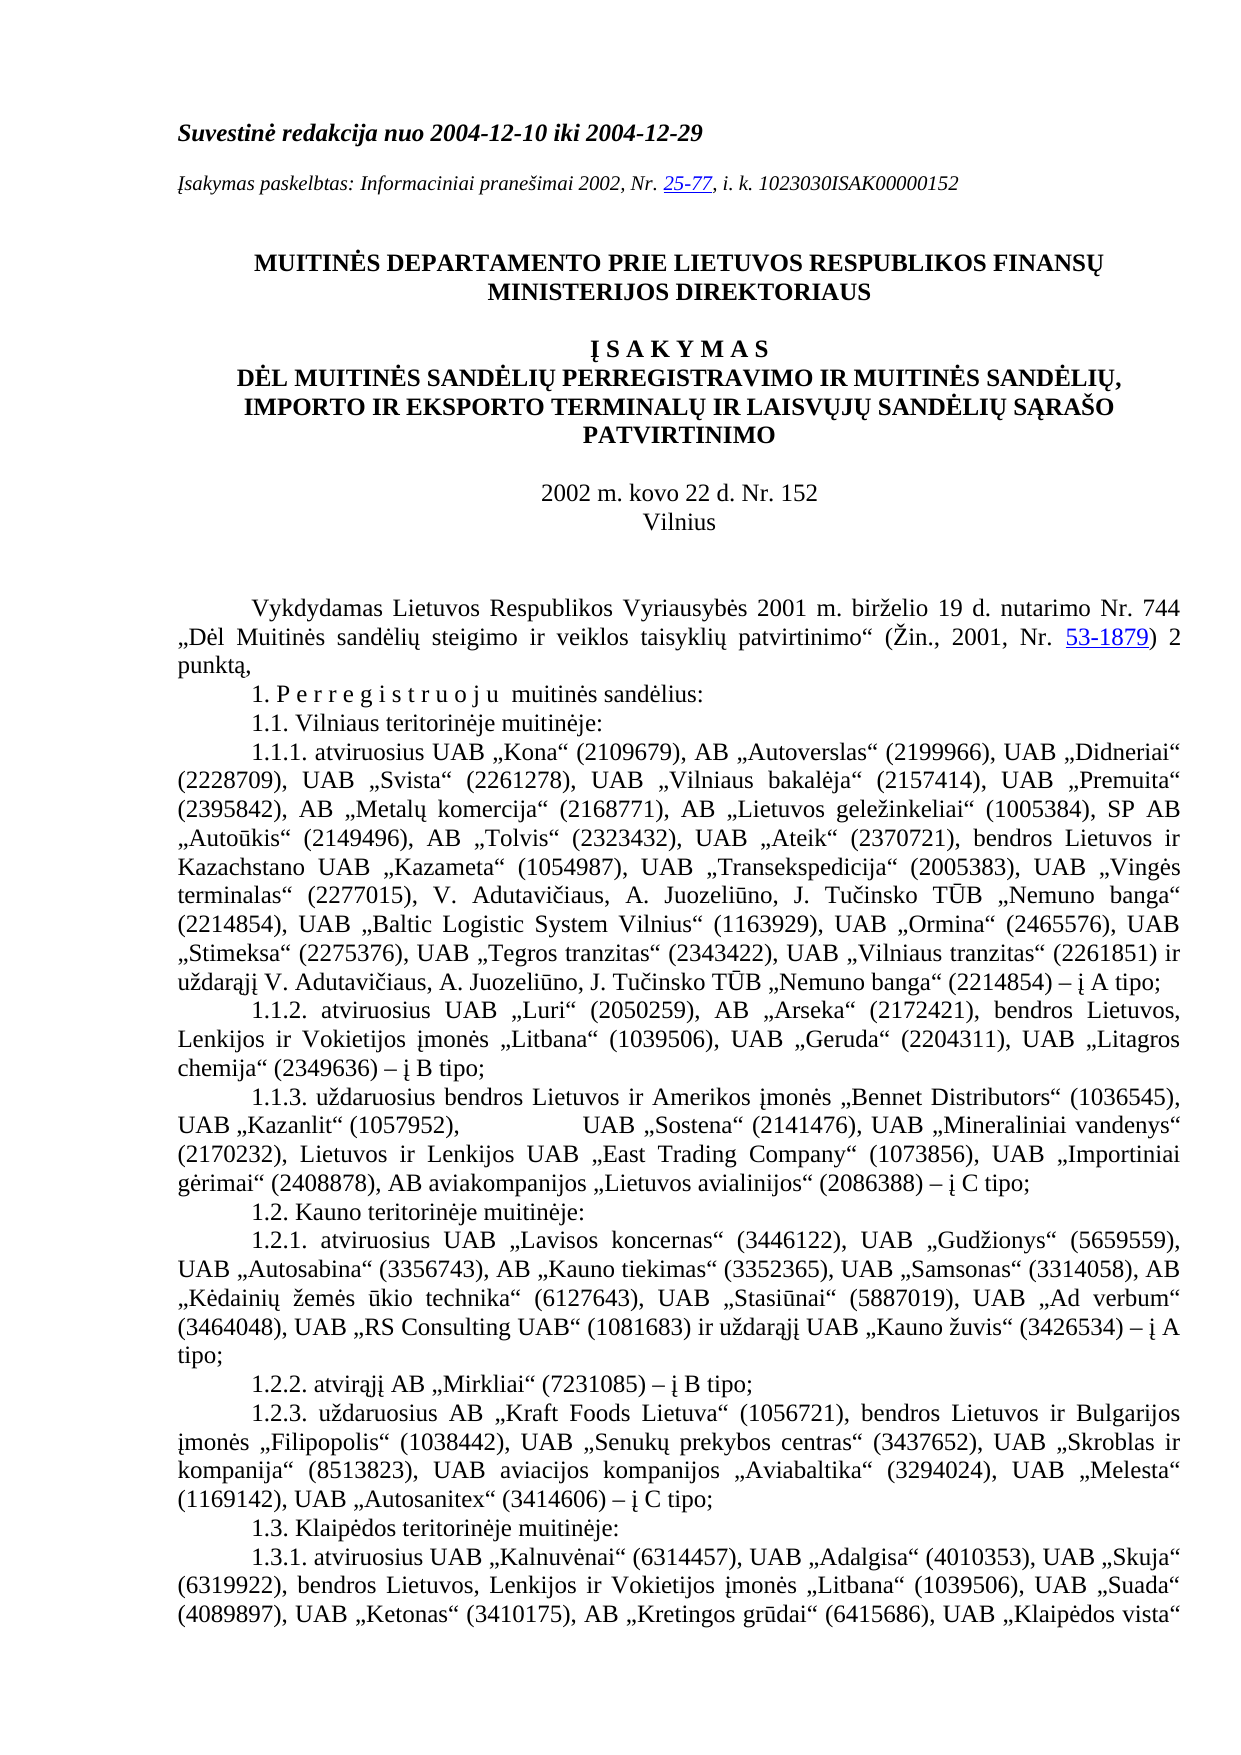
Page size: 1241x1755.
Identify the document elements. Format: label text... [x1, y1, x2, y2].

text 1.1.2. atviruosius UAB „Luri“ (2050259), AB „Arseka“ (2172421), bendros Lietuvos, Lenkijos ir Vokietijos įmonės „Litbana“ (1039506), UAB „Geruda“ (2204311), UAB „Litagros chemija“ (2349636) – į B tipo; [177, 995, 1181, 1082]
text Į S A K Y M A S [177, 334, 1181, 363]
text 1.1.3. uždaruosius bendros Lietuvos ir Amerikos įmonės „Bennet Distributors“ (1036545), UAB „Kazanlit“ (1057952), UAB „Sostena“ (2141476), UAB „Mineraliniai vandenys“ (2170232), Lietuvos ir Lenkijos UAB „East Trading Company“ (1073856), UAB „Importiniai gėrimai“ (2408878), AB aviakompanijos „Lietuvos avialinijos“ (2086388) – į C tipo; [177, 1082, 1181, 1197]
text 1.1.1. atviruosius UAB „Kona“ (2109679), AB „Autoverslas“ (2199966), UAB „Didneriai“ (2228709), UAB „Svista“ (2261278), UAB „Vilniaus bakalėja“ (2157414), UAB „Premuita“ (2395842), AB „Metalų komercija“ (2168771), AB „Lietuvos geležinkeliai“ (1005384), SP AB „Autoūkis“ (2149496), AB „Tolvis“ (2323432), UAB „Ateik“ (2370721), bendros Lietuvos ir Kazachstano UAB „Kazameta“ (1054987), UAB „Transekspedicija“ (2005383), UAB „Vingės terminalas“ (2277015), V. Adutavičiaus, A. Juozeliūno, J. Tučinsko TŪB „Nemuno banga“ (2214854), UAB „Baltic Logistic System Vilnius“ (1163929), UAB „Ormina“ (2465576), UAB „Stimeksa“ (2275376), UAB „Tegros tranzitas“ (2343422), UAB „Vilniaus tranzitas“ (2261851) ir uždarąjį V. Adutavičiaus, A. Juozeliūno, J. Tučinsko TŪB „Nemuno banga“ (2214854) – į A tipo; [177, 737, 1181, 995]
text Vilnius [177, 507, 1181, 535]
text 1.2.2. atvirąjį AB „Mirkliai“ (7231085) – į B tipo; [177, 1369, 1181, 1398]
text 1.1. Vilniaus teritorinėje muitinėje: [177, 708, 1181, 737]
text MUITINĖS DEPARTAMENTO PRIE LIETUVOS RESPUBLIKOS FINANSŲ MINISTERIJOS DIREKTORIAUS [177, 248, 1181, 305]
text 1.2.3. uždaruosius AB „Kraft Foods Lietuva“ (1056721), bendros Lietuvos ir Bulgarijos įmonės „Filipopolis“ (1038442), UAB „Senukų prekybos centras“ (3437652), UAB „Skroblas ir kompanija“ (8513823), UAB aviacijos kompanijos „Aviabaltika“ (3294024), UAB „Melesta“ (1169142), UAB „Autosanitex“ (3414606) – į C tipo; [177, 1398, 1181, 1513]
text 2002 m. kovo 22 d. Nr. 152 [177, 478, 1181, 507]
text Įsakymas paskelbtas: Informaciniai pranešimai 2002, Nr. 25-77, i. k. 1023030ISAK00000152 [177, 171, 1181, 195]
text 1.2.1. atviruosius UAB „Lavisos koncernas“ (3446122), UAB „Gudžionys“ (5659559), UAB „Autosabina“ (3356743), AB „Kauno tiekimas“ (3352365), UAB „Samsonas“ (3314058), AB „Kėdainių žemės ūkio technika“ (6127643), UAB „Stasiūnai“ (5887019), UAB „Ad verbum“ (3464048), UAB „RS Consulting UAB“ (1081683) ir uždarąjį UAB „Kauno žuvis“ (3426534) – į A tipo; [177, 1225, 1181, 1369]
text Vykdydamas Lietuvos Respublikos Vyriausybės 2001 m. birželio 19 d. nutarimo Nr. 744 „Dėl Muitinės sandėlių steigimo ir veiklos taisyklių patvirtinimo“ (Žin., 2001, Nr. 53-1879) 2 punktą, [177, 593, 1181, 679]
text 1.2. Kauno teritorinėje muitinėje: [177, 1197, 1181, 1225]
text 1.3. Klaipėdos teritorinėje muitinėje: [177, 1513, 1181, 1542]
text Suvestinė redakcija nuo 2004-12-10 iki 2004-12-29 [177, 118, 1181, 147]
text DĖL MUITINĖS SANDĖLIŲ PERREGISTRAVIMO IR MUITINĖS SANDĖLIŲ, IMPORTO IR EKSPORTO TERMINALŲ IR LAISVŲJŲ SANDĖLIŲ SĄRAŠO PATVIRTINIMO [177, 363, 1181, 449]
text 1. Perregistruoju muitinės sandėlius: [177, 679, 1181, 708]
text 1.3.1. atviruosius UAB „Kalnuvėnai“ (6314457), UAB „Adalgisa“ (4010353), UAB „Skuja“ (6319922), bendros Lietuvos, Lenkijos ir Vokietijos įmonės „Litbana“ (1039506), UAB „Suada“ (4089897), UAB „Ketonas“ (3410175), AB „Kretingos grūdai“ (6415686), UAB „Klaipėdos vista“ [177, 1542, 1181, 1628]
